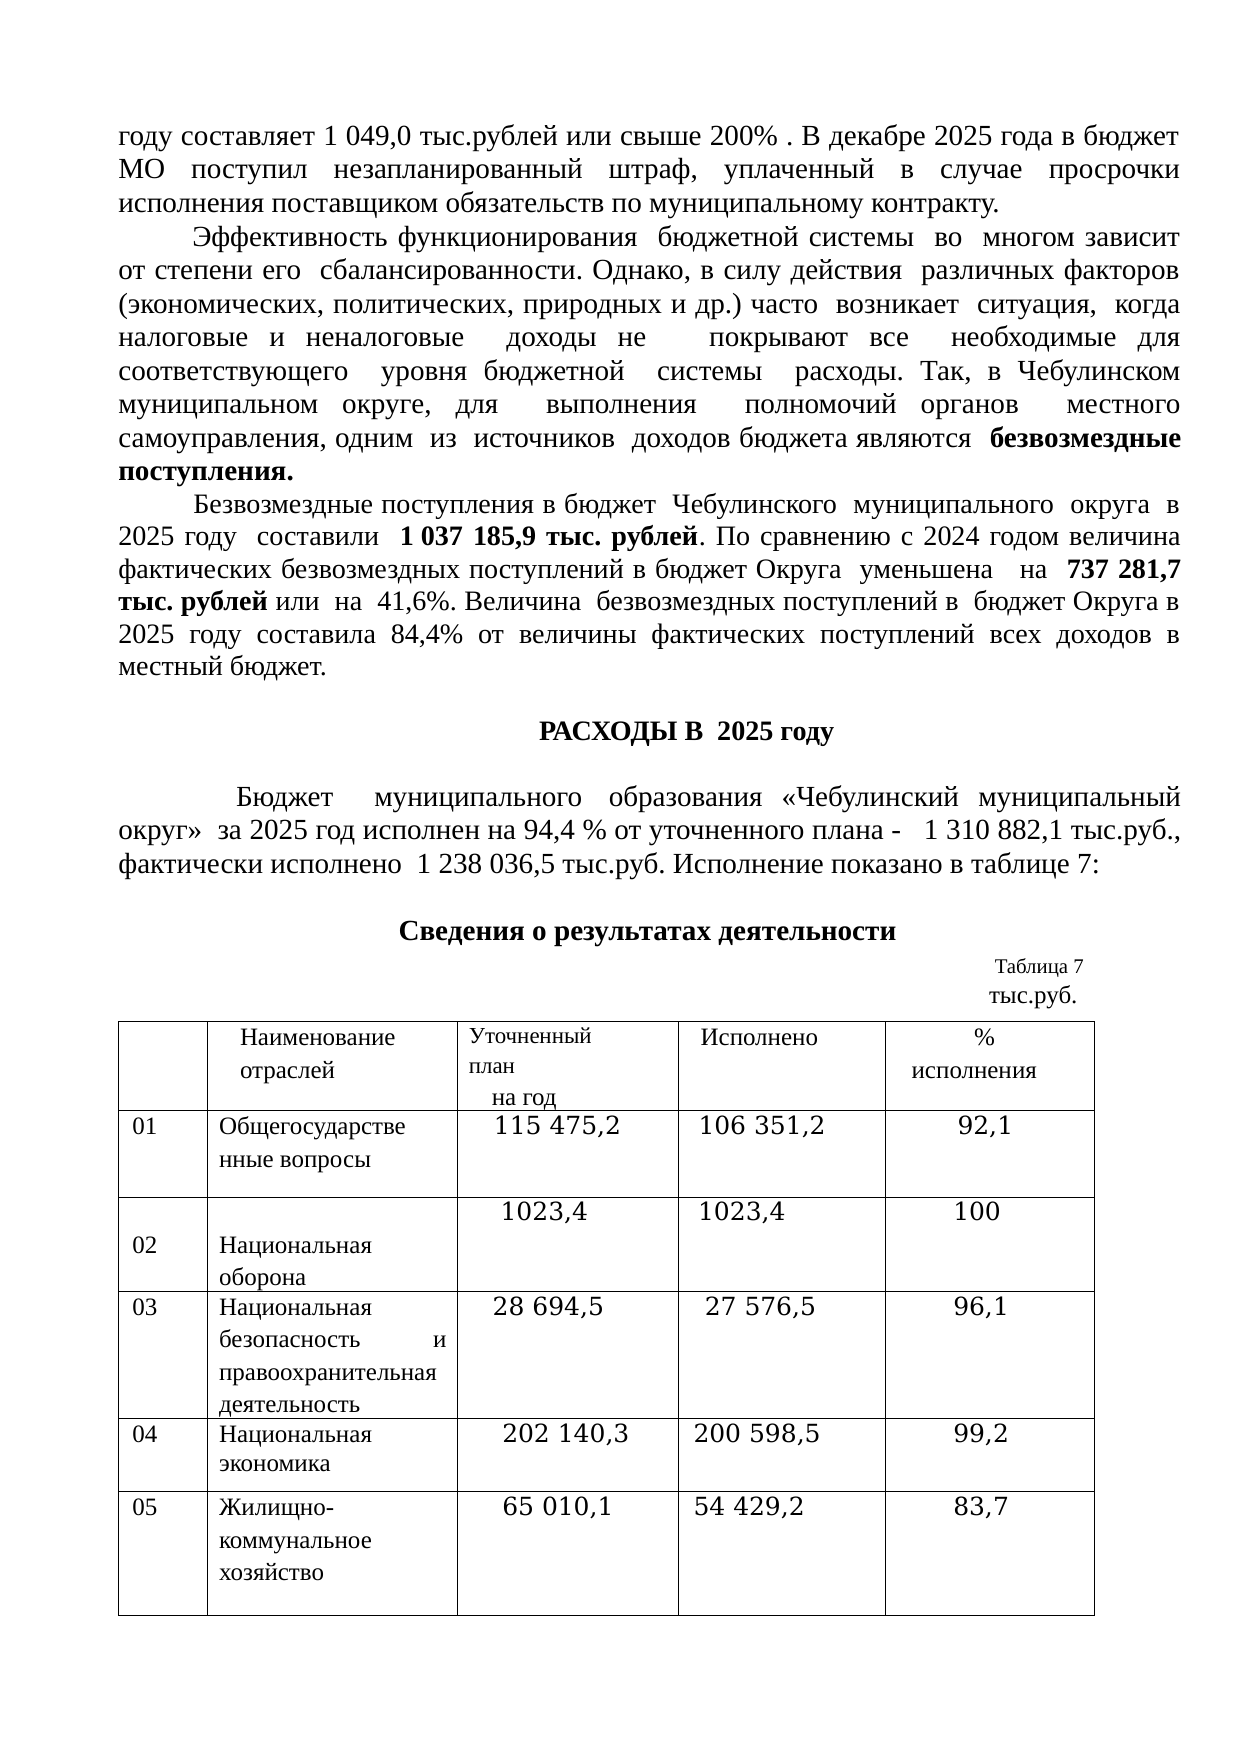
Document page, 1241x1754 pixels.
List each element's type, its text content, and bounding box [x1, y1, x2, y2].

text Безвозмездные поступления в бюджет Чебулинского муниципального округа в 2025 году составили 1 037 185,9 тыс. рублей. По сравнению с 2024 годом величина фактических безвозмездных поступлений в бюджет Округа уменьшена на 737 281,7 тыс. рублей или на 41,6%. Величина безвозмездных поступлений в бюджет Округа в 2025 году составила 84,4% от величины фактических поступлений всех доходов в местный бюджет. [118, 487, 1181, 681]
table_cell Исполнено [679, 1022, 885, 1110]
table_cell [119, 1022, 207, 1110]
table_cell 200 598,5 [679, 1419, 885, 1491]
table_cell 115 475,2 [458, 1111, 678, 1197]
table_cell 54 429,2 [679, 1492, 885, 1615]
table_cell 83,7 [886, 1492, 1094, 1615]
table_cell 65 010,1 [458, 1492, 678, 1615]
table_cell Наименование отраслей [208, 1022, 457, 1110]
table_cell 96,1 [886, 1292, 1094, 1418]
table_cell Национальная безопасность и правоохранительная деятельность [208, 1292, 457, 1418]
table_cell Жилищно-коммунальное хозяйство [208, 1492, 457, 1615]
table_cell 03 [119, 1292, 207, 1418]
text Бюджет муниципального образования «Чебулинский муниципальный округ» за 2025 год исполнен на 94,4 % от уточненного плана - 1 310 882,1 тыс.руб., фактически исполнено 1 238 036,5 тыс.руб. Исполнение показано в таблице 7: [118, 779, 1181, 879]
table_cell 01 [119, 1111, 207, 1197]
text Эффективность функционирования бюджетной системы во многом зависит от степени его сбалансированности. Однако, в силу действия различных факторов (экономических, политических, природных и др.) часто возникает ситуация, когда налоговые и неналоговые доходы не покрывают все необходимые для соответствующего уровня бюджетной системы расходы. Так, в Чебулинском муниципальном округе, для выполнения полномочий органов местного самоуправления, одним из источников доходов бюджета являются безвозмездные поступления. [118, 219, 1181, 487]
table_cell 02 [119, 1198, 207, 1291]
table_cell Общегосударственные вопросы [208, 1111, 457, 1197]
table_cell 202 140,3 [458, 1419, 678, 1491]
table_cell 106 351,2 [679, 1111, 885, 1197]
text РАСХОДЫ В 2025 году [118, 714, 1181, 746]
table_cell Национальная экономика [208, 1419, 457, 1491]
table_cell 28 694,5 [458, 1292, 678, 1418]
table_cell 05 [119, 1492, 207, 1615]
table_cell % исполнения [886, 1022, 1094, 1110]
text году составляет 1 049,0 тыс.рублей или свыше 200% . В декабре 2025 года в бюджет МО поступил незапланированный штраф, уплаченный в случае просрочки исполнения поставщиком обязательств по муниципальному контракту. [118, 118, 1181, 219]
table_cell 99,2 [886, 1419, 1094, 1491]
table_cell 1023,4 [679, 1198, 885, 1291]
table_cell 100 [886, 1198, 1094, 1291]
table_cell Национальная оборона [208, 1198, 457, 1291]
table_cell 92,1 [886, 1111, 1094, 1197]
table_cell 04 [119, 1419, 207, 1491]
table_header Сведения о результатах деятельности Таблица 7 тыс.руб. [119, 879, 1095, 1021]
table_cell 1023,4 [458, 1198, 678, 1291]
table_cell 27 576,5 [679, 1292, 885, 1418]
table_cell Уточненный план на год [458, 1022, 678, 1110]
